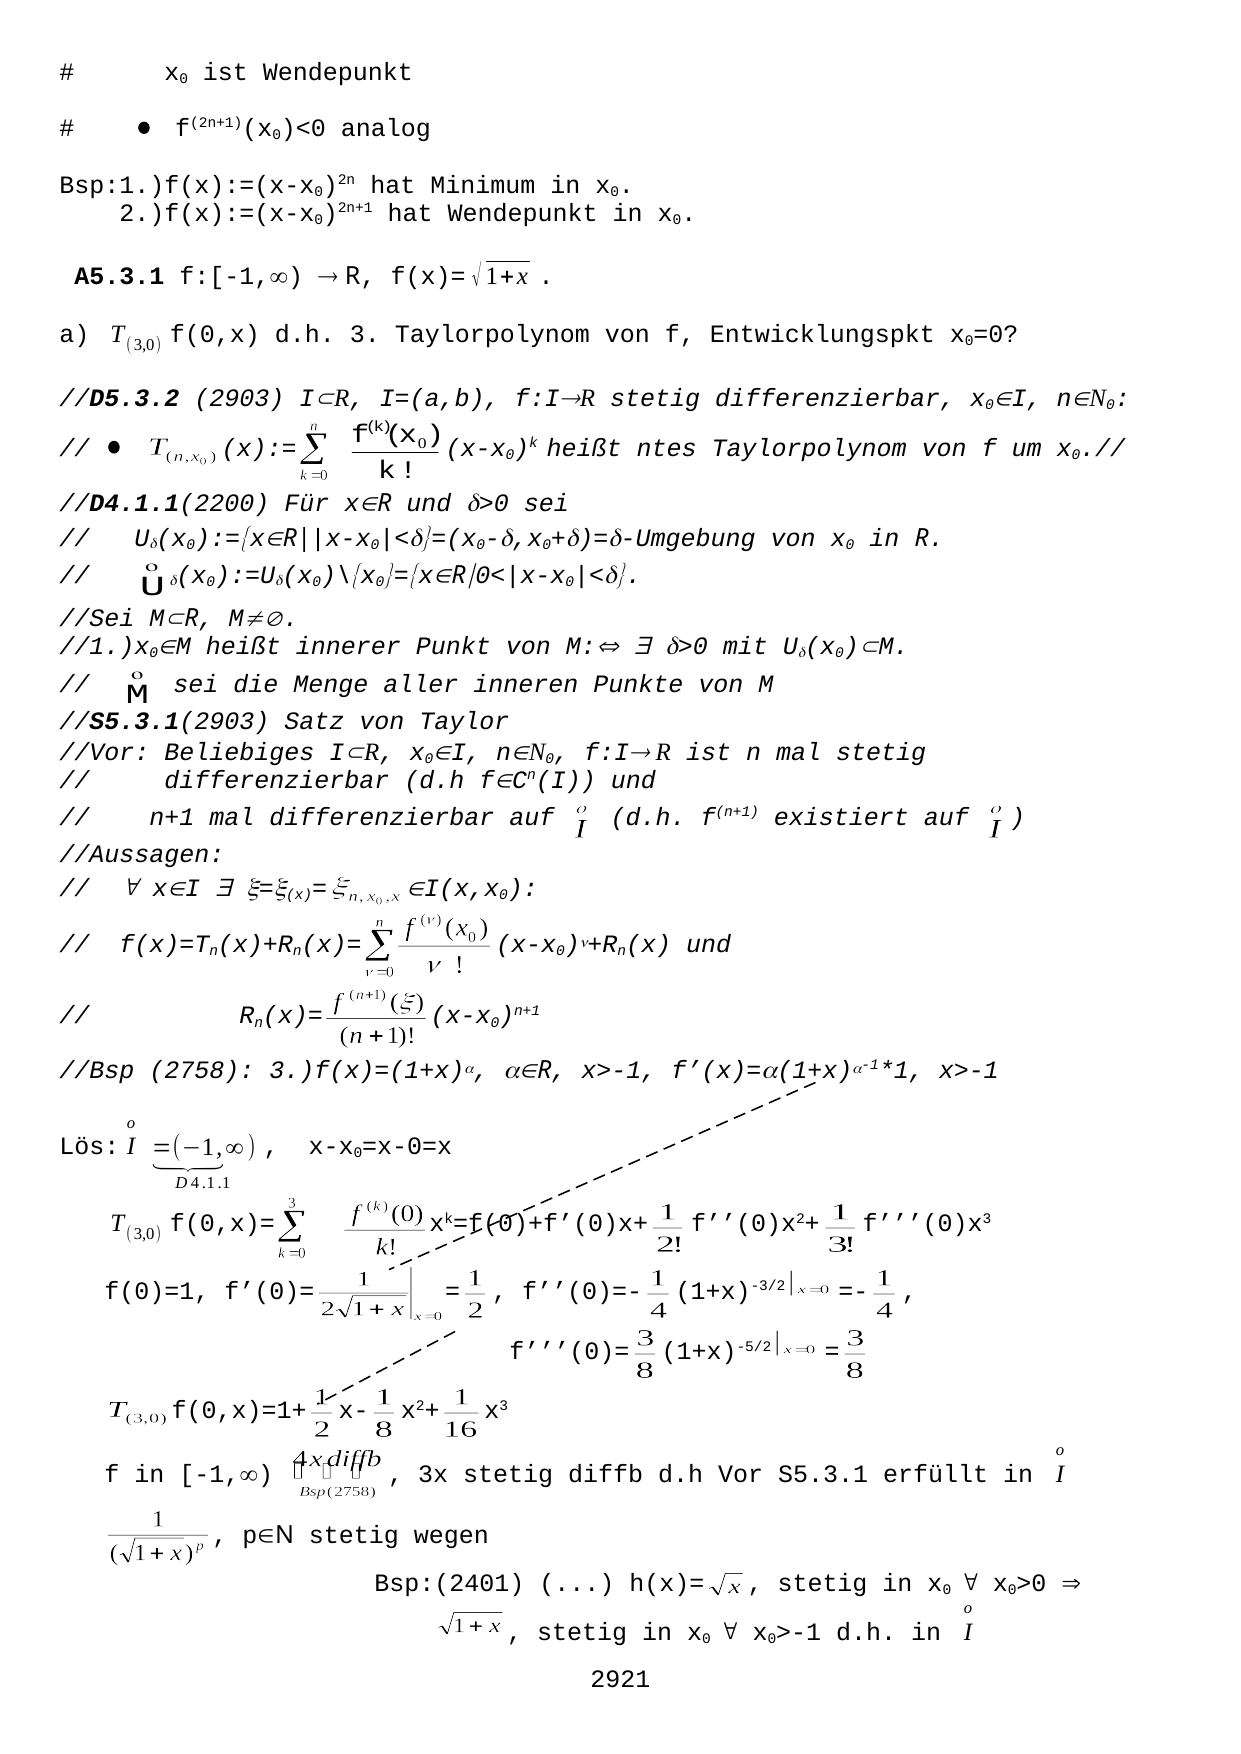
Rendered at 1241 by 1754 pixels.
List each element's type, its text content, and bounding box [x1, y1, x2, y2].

text # x0 ist Wendepunkt [59, 59, 1181, 87]
text , stetig in x0  x0>-1 d.h. in [59, 1599, 1181, 1648]
text //1.)x0M heißt innerer Punkt von M:  >0 mit U(x0)M. // sei die Menge aller inneren Punkte von M [59, 634, 1181, 708]
text Lös:, x-x0=x-0=x [59, 1114, 1181, 1191]
list //Sei MR, M. [59, 600, 1181, 634]
text //D5.3.2 (2903) IR, I=(a,b), f:IR stetig differenzierbar, x0I, nN0: [59, 383, 1181, 414]
text //Bsp (2758): 3.)f(x)=(1+x), R, x>-1, f’(x)=(1+x)-1*1, x>-1 [59, 1051, 1181, 1086]
text f’’’(0)=(1+x)-5/2= f(0,x)=1+x-x2+x3 [59, 1323, 1181, 1441]
text // Rn(x)=(x-x0)n+1 [59, 983, 1181, 1051]
text // f(x)=Tn(x)+Rn(x)=(x-x0)+Rn(x) und [59, 909, 1181, 983]
text f(0)=1, f’(0)==, f’’(0)=-(1+x)-3/2=-, [59, 1262, 1181, 1323]
text 2.)f(x):=(x-x0)2n+1 hat Wendepunkt in x0. [59, 201, 1181, 229]
text a) f(0,x) d.h. 3. Taylorpolynom von f, Entwicklungspkt x0=0? [59, 320, 1181, 355]
text // n+1 mal differenzierbar auf (d.h. f(n+1) existiert auf ) [59, 796, 1181, 842]
text A5.3.1 f:[-1,)  R, f(x)=. [59, 257, 1181, 292]
text //S5.3.1(2903) Satz von Taylor [59, 708, 1181, 737]
text // (x):=(x-x0)k heißt ntes Taylorpolynom von f um x0.// [59, 414, 1181, 485]
text //  xI  =(x)=I(x,x0): [59, 870, 1181, 909]
text # f(2n+1)(x0)<0 analog [59, 116, 1181, 144]
text //Aussagen: [59, 842, 1181, 870]
text , pN stetig wegen [59, 1505, 1181, 1569]
text // U(x0):=xR||x-x0|<=(x0-,x0+)=-Umgebung von x0 in R. [59, 519, 1181, 554]
text Bsp:1.)f(x):=(x-x0)2n hat Minimum in x0. [59, 172, 1181, 201]
text // (x0):=U(x0)\x0=xR0<|x-x0|<. [59, 554, 1181, 600]
text //Vor: Beliebiges IR, x0I, nN0, f:I R ist n mal stetig // differenzierbar (d.h fCn(I)) und [59, 737, 1181, 796]
text f(0,x)= xk=f(0)+f’(0)x+f’’(0)x2+f’’’(0)x3 [59, 1191, 1181, 1262]
text //D4.1.1(2200) Für xR und >0 sei [59, 485, 1181, 519]
text Bsp:(2401) (...) h(x)=, stetig in x0  x0>0  [59, 1569, 1181, 1599]
text f in [-1,) , 3x stetig diffb d.h Vor S5.3.1 erfüllt in [59, 1441, 1181, 1505]
